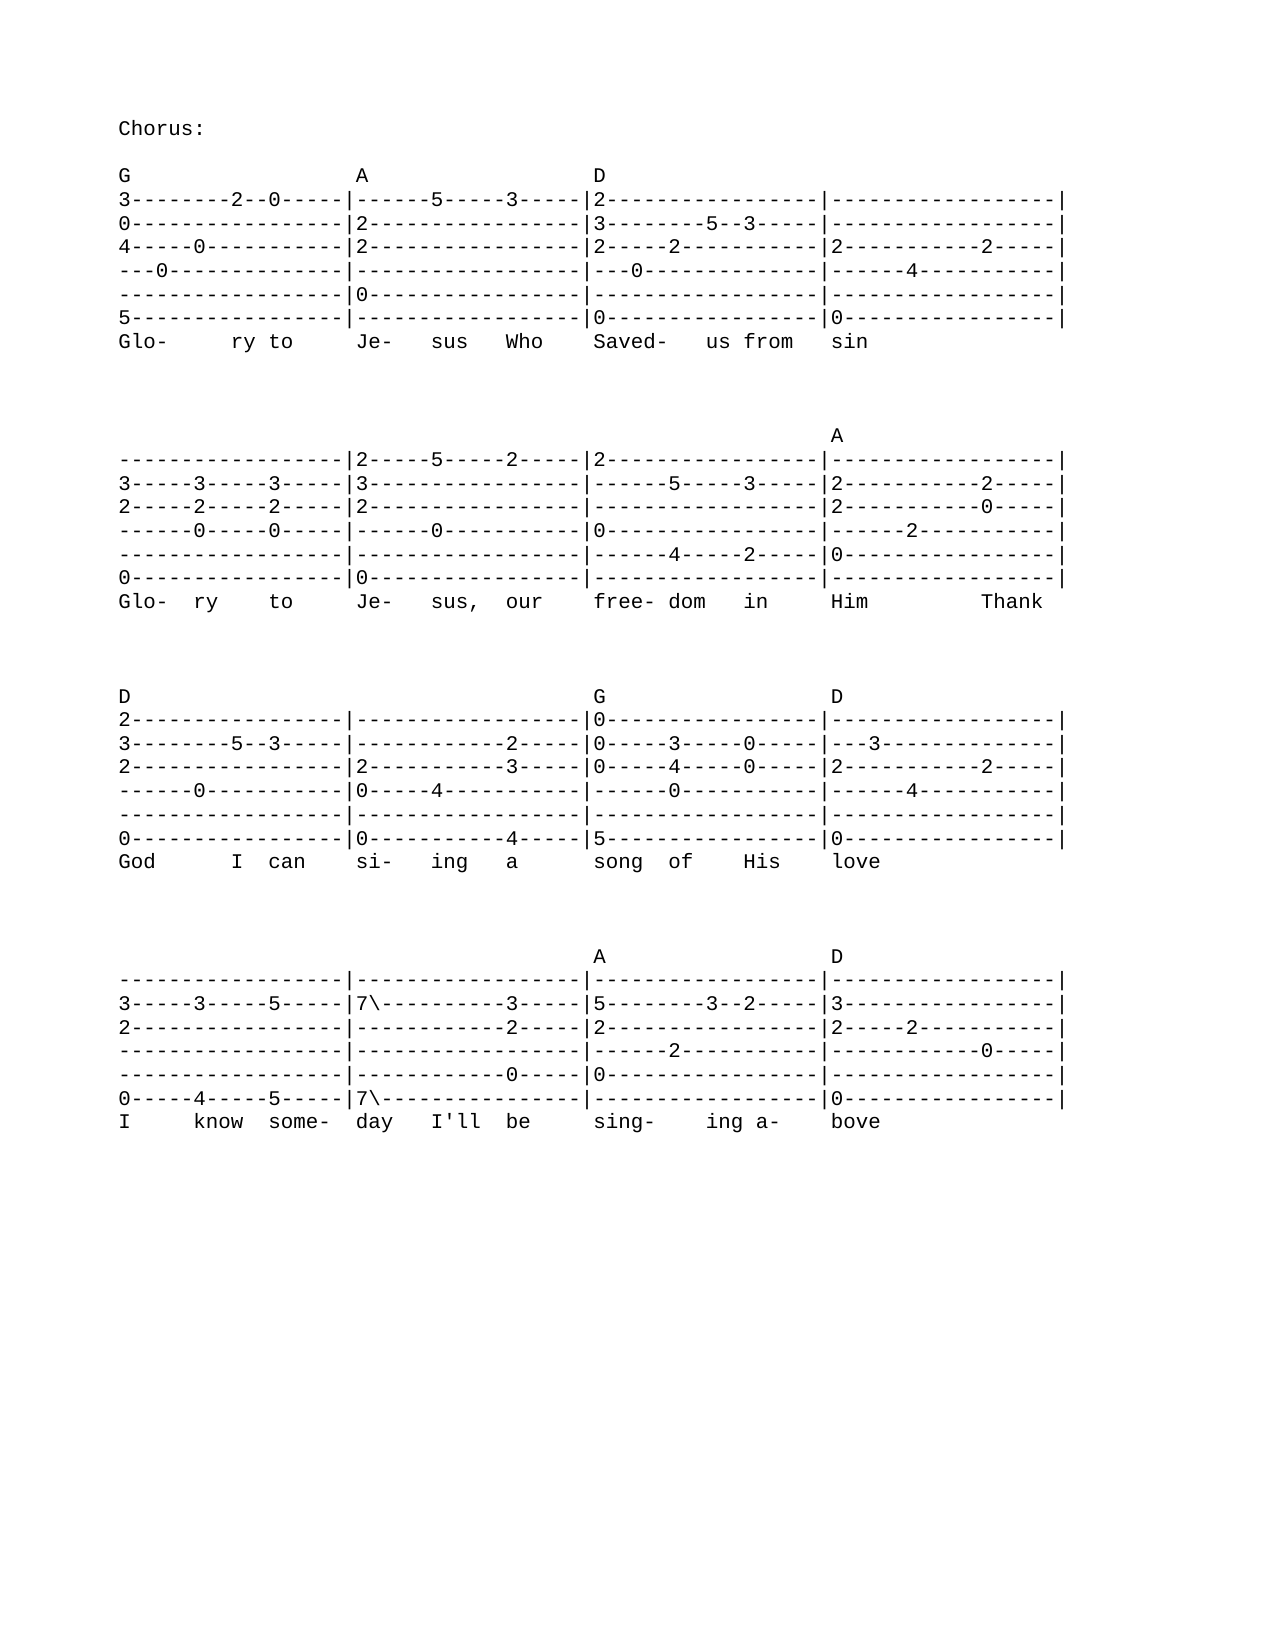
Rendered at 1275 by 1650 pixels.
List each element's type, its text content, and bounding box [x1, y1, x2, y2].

text 3--------2--0-----|------5-----3-----|2-----------------|------------------| [118, 189, 1157, 213]
text ------------------|------------------|------------------|------------------| [118, 804, 1157, 827]
text ------0-----------|0-----4-----------|------0-----------|------4-----------| [118, 780, 1157, 804]
text ------------------|------------------|------2-----------|------------0-----| [118, 1040, 1157, 1064]
text 3-----3-----5-----|7\----------3-----|5--------3--2-----|3-----------------| [118, 993, 1157, 1017]
text ------------------|0-----------------|------------------|------------------| [118, 284, 1157, 307]
text 0-----------------|0-----------4-----|5-----------------|0-----------------| [118, 827, 1157, 851]
text Glo- ry to Je- sus Who Saved- us from sin [118, 331, 1157, 354]
text ------------------|------------------|------------------|------------------| [118, 969, 1157, 993]
text 2-----------------|2-----------3-----|0-----4-----0-----|2-----------2-----| [118, 757, 1157, 780]
text D G D [118, 686, 1157, 709]
text ------------------|2-----5-----2-----|2-----------------|------------------| [118, 449, 1157, 473]
text A [118, 426, 1157, 449]
text G A D [118, 165, 1157, 189]
text A D [118, 946, 1157, 969]
text 3-----3-----3-----|3-----------------|------5-----3-----|2-----------2-----| [118, 473, 1157, 496]
text ------------------|------------------|------4-----2-----|0-----------------| [118, 544, 1157, 567]
text ------0-----0-----|------0-----------|0-----------------|------2-----------| [118, 520, 1157, 544]
text 0-----------------|0-----------------|------------------|------------------| [118, 567, 1157, 591]
text I know some- day I'll be sing- ing a- bove [118, 1111, 1157, 1135]
text 0-----4-----5-----|7\----------------|------------------|0-----------------| [118, 1088, 1157, 1111]
text ---0--------------|------------------|---0--------------|------4-----------| [118, 260, 1157, 284]
text God I can si- ing a song of His love [118, 851, 1157, 875]
text 3--------5--3-----|------------2-----|0-----3-----0-----|---3--------------| [118, 733, 1157, 757]
text Glo- ry to Je- sus, our free- dom in Him Thank [118, 591, 1157, 615]
text 2-----------------|------------2-----|2-----------------|2-----2-----------| [118, 1017, 1157, 1040]
text 0-----------------|2-----------------|3--------5--3-----|------------------| [118, 213, 1157, 236]
text 2-----------------|------------------|0-----------------|------------------| [118, 709, 1157, 733]
text 5-----------------|------------------|0-----------------|0-----------------| [118, 307, 1157, 331]
text Chorus: [118, 118, 1157, 142]
text 4-----0-----------|2-----------------|2-----2-----------|2-----------2-----| [118, 236, 1157, 260]
text ------------------|------------0-----|0-----------------|------------------| [118, 1064, 1157, 1088]
text 2-----2-----2-----|2-----------------|------------------|2-----------0-----| [118, 496, 1157, 520]
